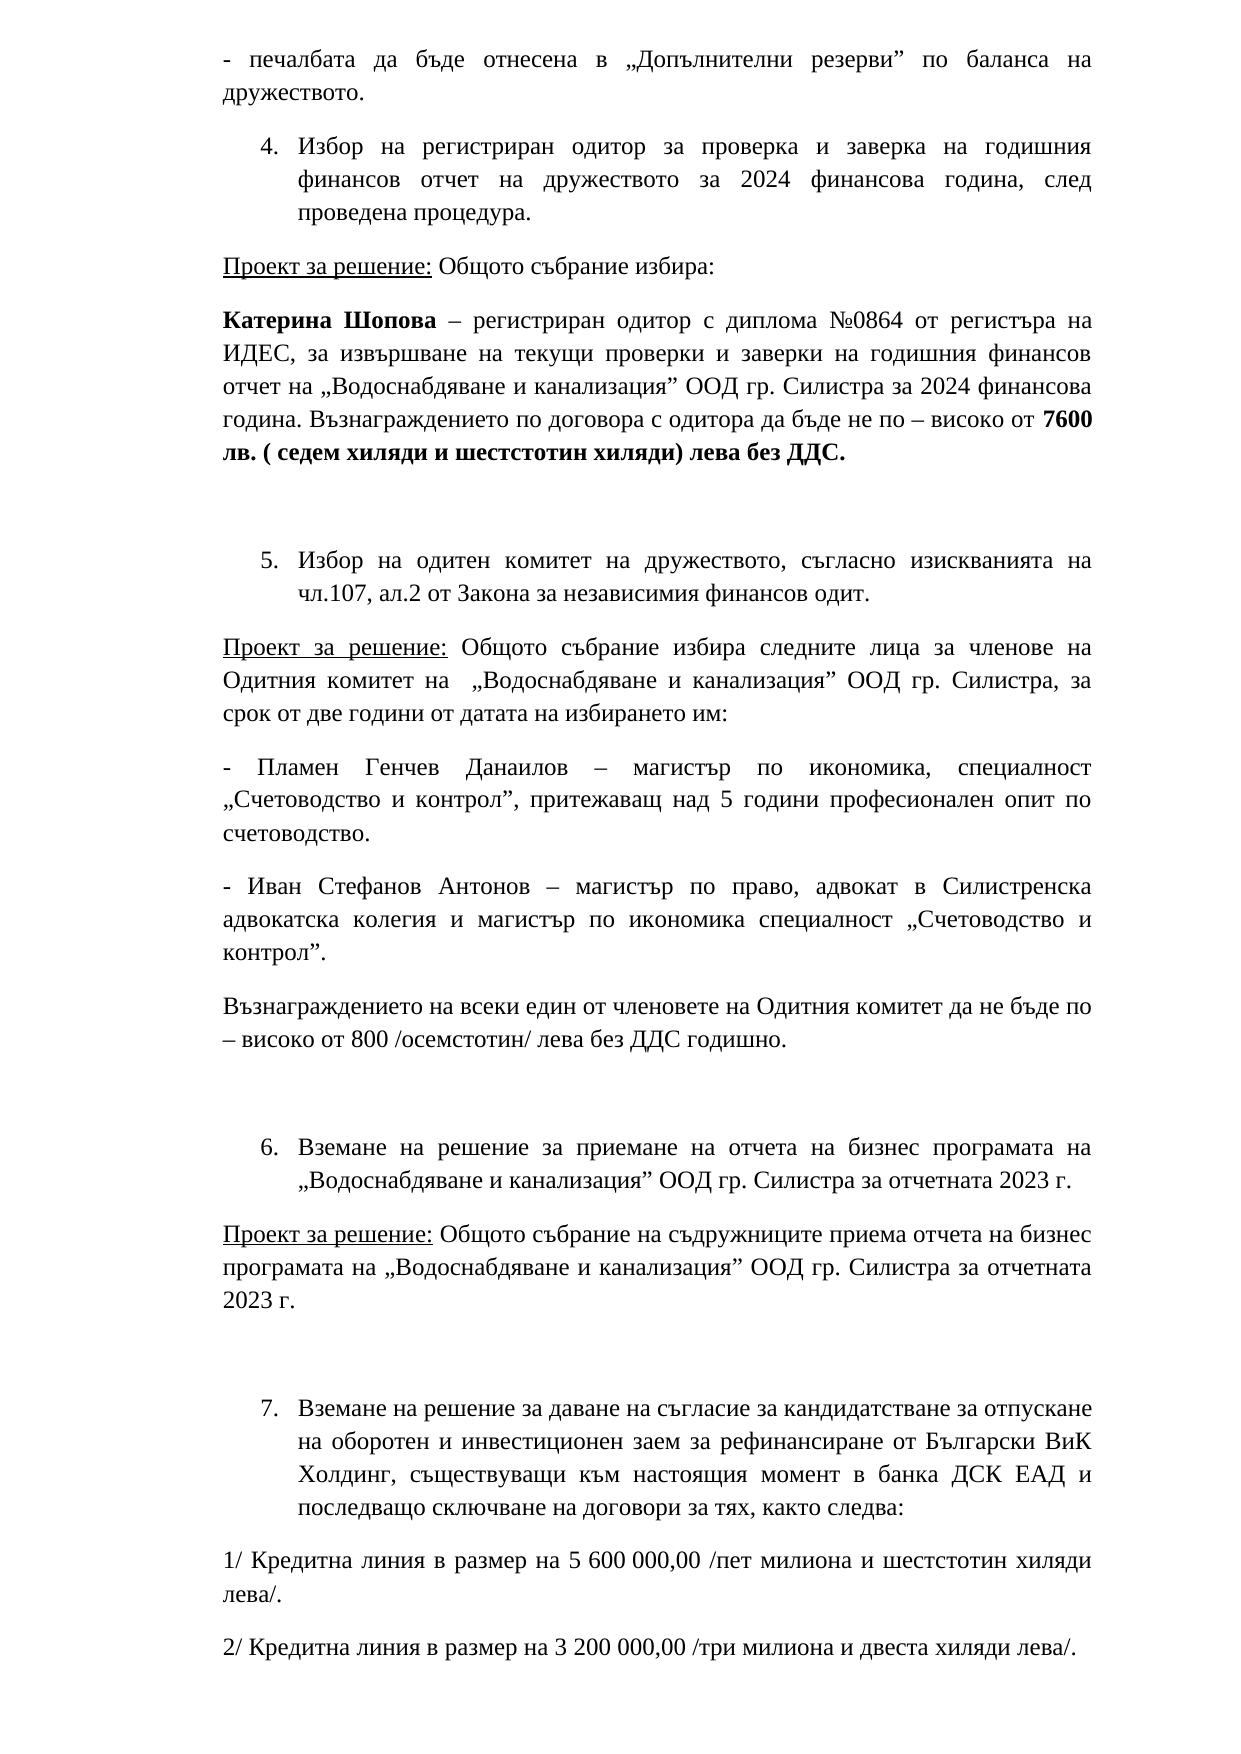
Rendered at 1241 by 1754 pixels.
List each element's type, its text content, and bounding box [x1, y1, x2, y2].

text 2/ Кредитна линия в размер на 3 200 000,00 /три милиона и двеста хиляди лева/. [223, 1632, 1093, 1661]
text Проект за решение: Общото събрание избира следните лица за членове на Одитния комитет на „Водоснабдяване и канализация” ООД гр. Силистра, за срок от две години от датата на избирането им: [223, 632, 1093, 726]
text 1/ Кредитна линия в размер на 5 600 000,00 /пет милиона и шестстотин хиляди лева/. [223, 1546, 1093, 1607]
text - Пламен Генчев Данаилов – магистър по икономика, специалност „Счетоводство и контрол”, притежаващ над 5 години професионален опит по счетоводство. [223, 752, 1093, 846]
text Катерина Шопова – регистриран одитор с диплома №0864 от регистъра на ИДЕС, за извършване на текущи проверки и заверки на годишния финансов отчет на „Водоснабдяване и канализация” ООД гр. Силистра за 2024 финансова година. Възнаграждението по договора с одитора да бъде не по – високо от 7600 лв. ( седем хиляди и шестстотин хиляди) лева без ДДС. [223, 305, 1093, 466]
text Проект за решение: Общото събрание на съдружниците приема отчета на бизнес програмата на „Водоснабдяване и канализация” ООД гр. Силистра за отчетната 2023 г. [223, 1219, 1093, 1314]
text - Иван Стефанов Антонов – магистър по право, адвокат в Силистренска адвокатска колегия и магистър по икономика специалност „Счетоводство и контрол”. [223, 871, 1093, 966]
text Възнаграждението на всеки един от членовете на Одитния комитет да не бъде по – високо от 800 /осемстотин/ лева без ДДС годишно. [223, 991, 1093, 1053]
list Вземане на решение за приемане на отчета на бизнес програмата на „Водоснабдяване и канализация” ООД гр. Силистра за отчетната 2023 г. [260, 1132, 1093, 1194]
list Избор на одитен комитет на дружеството, съгласно изискванията на чл.107, ал.2 от Закона за независимия финансов одит. [260, 545, 1093, 607]
list Избор на регистриран одитор за проверка и заверка на годишния финансов отчет на дружеството за 2024 финансова година, след проведена процедура. [260, 131, 1093, 226]
text Проект за решение: Общото събрание избира: [223, 251, 1093, 280]
list Вземане на решение за даване на съгласие за кандидатстване за отпускане на оборотен и инвестиционен заем за рефинансиране от Български ВиК Холдинг, съществуващи към настоящия момент в банка ДСК ЕАД и последващо сключване на договори за тях, както следва: [260, 1393, 1093, 1521]
text - печалбата да бъде отнесена в „Допълнителни резерви” по баланса на дружеството. [223, 44, 1093, 106]
